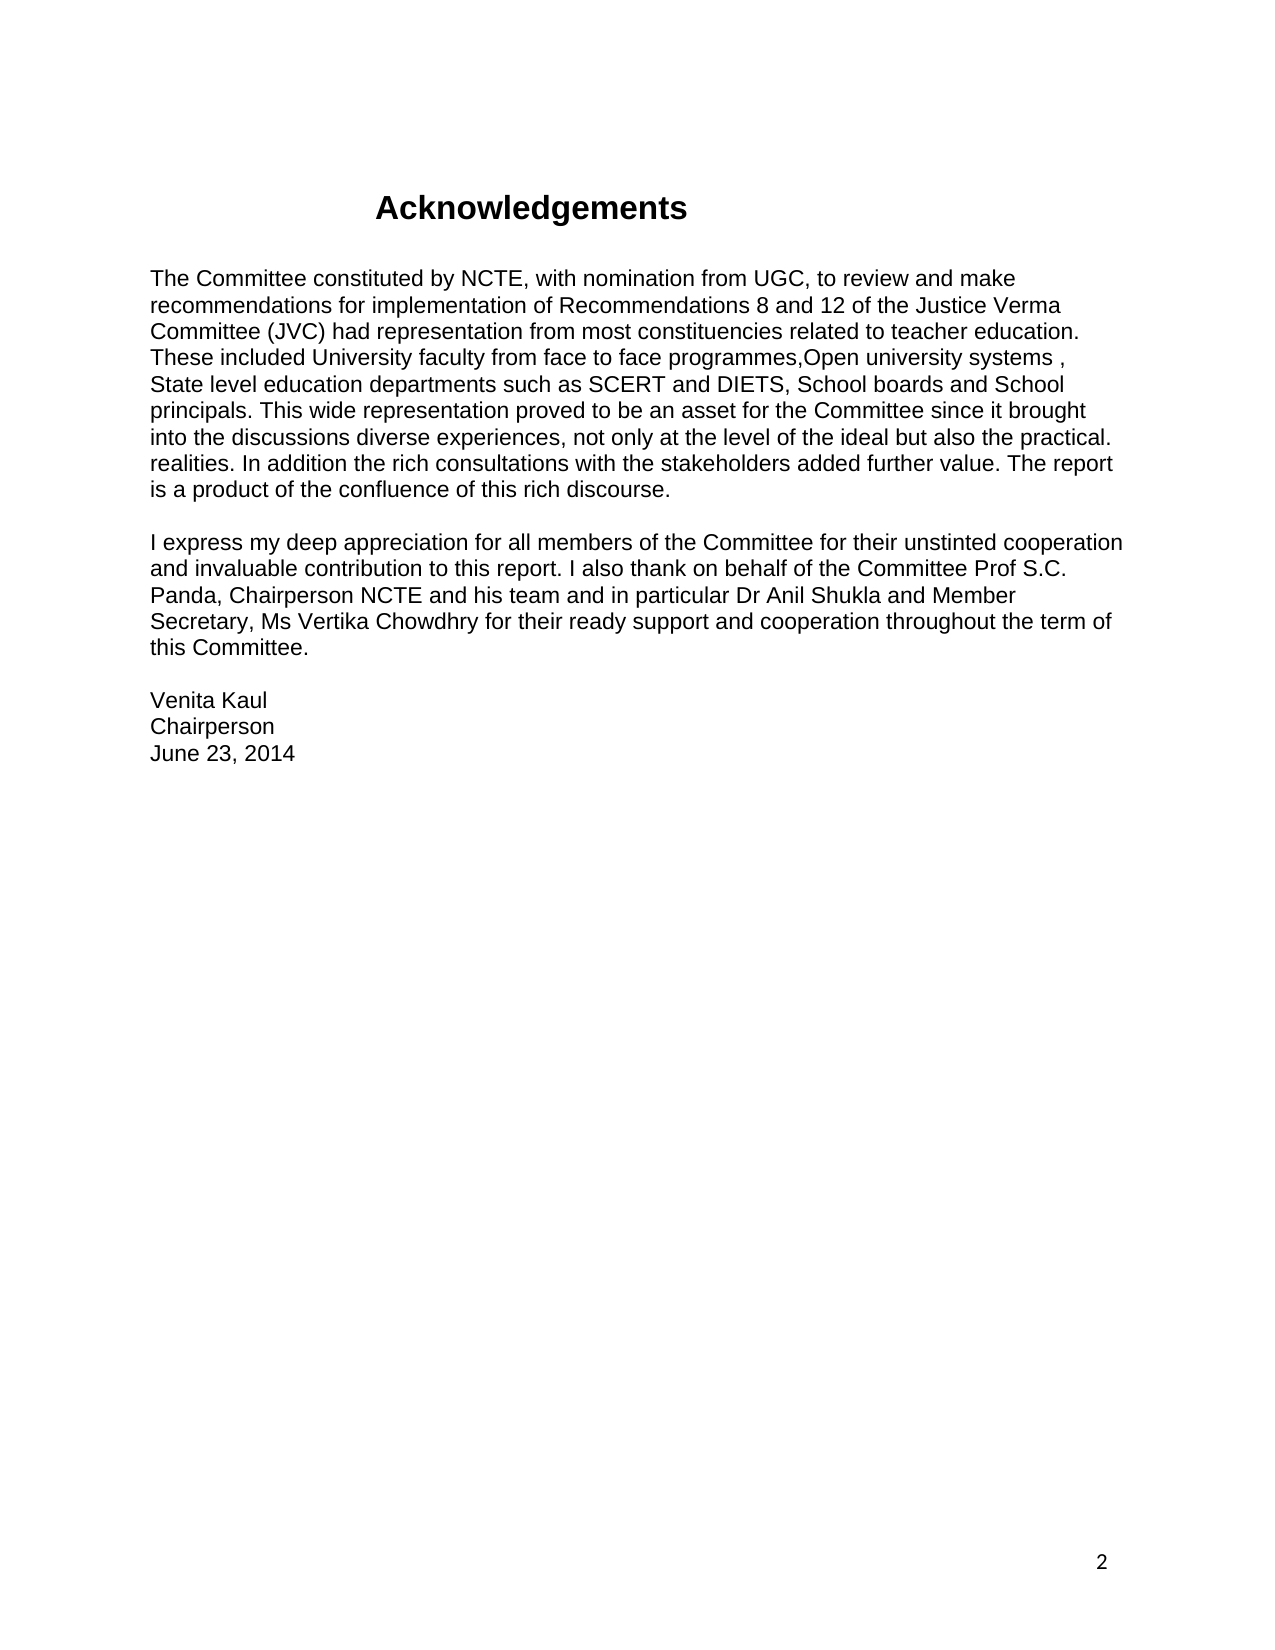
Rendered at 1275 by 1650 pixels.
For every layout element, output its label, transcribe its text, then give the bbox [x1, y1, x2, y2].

text June 23, 2014 [150, 740, 1125, 766]
text Acknowledgements [300, 188, 1125, 227]
text The Committee constituted by NCTE, with nomination from UGC, to review and make recommendations for implementation of Recommendations 8 and 12 of the Justice Verma Committee (JVC) had representation from most constituencies related to teacher education. These included University faculty from face to face programmes,Open university systems , State level education departments such as SCERT and DIETS, School boards and School principals. This wide representation proved to be an asset for the Committee since it brought into the discussions diverse experiences, not only at the level of the ideal but also the practical. realities. In addition the rich consultations with the stakeholders added further value. The report is a product of the confluence of this rich discourse. [150, 265, 1125, 502]
text Chairperson [150, 713, 1125, 740]
text Venita Kaul [150, 687, 1125, 713]
text I express my deep appreciation for all members of the Committee for their unstinted cooperation and invaluable contribution to this report. I also thank on behalf of the Committee Prof S.C. Panda, Chairperson NCTE and his team and in particular Dr Anil Shukla and Member Secretary, Ms Vertika Chowdhry for their ready support and cooperation throughout the term of this Committee. [150, 529, 1125, 661]
